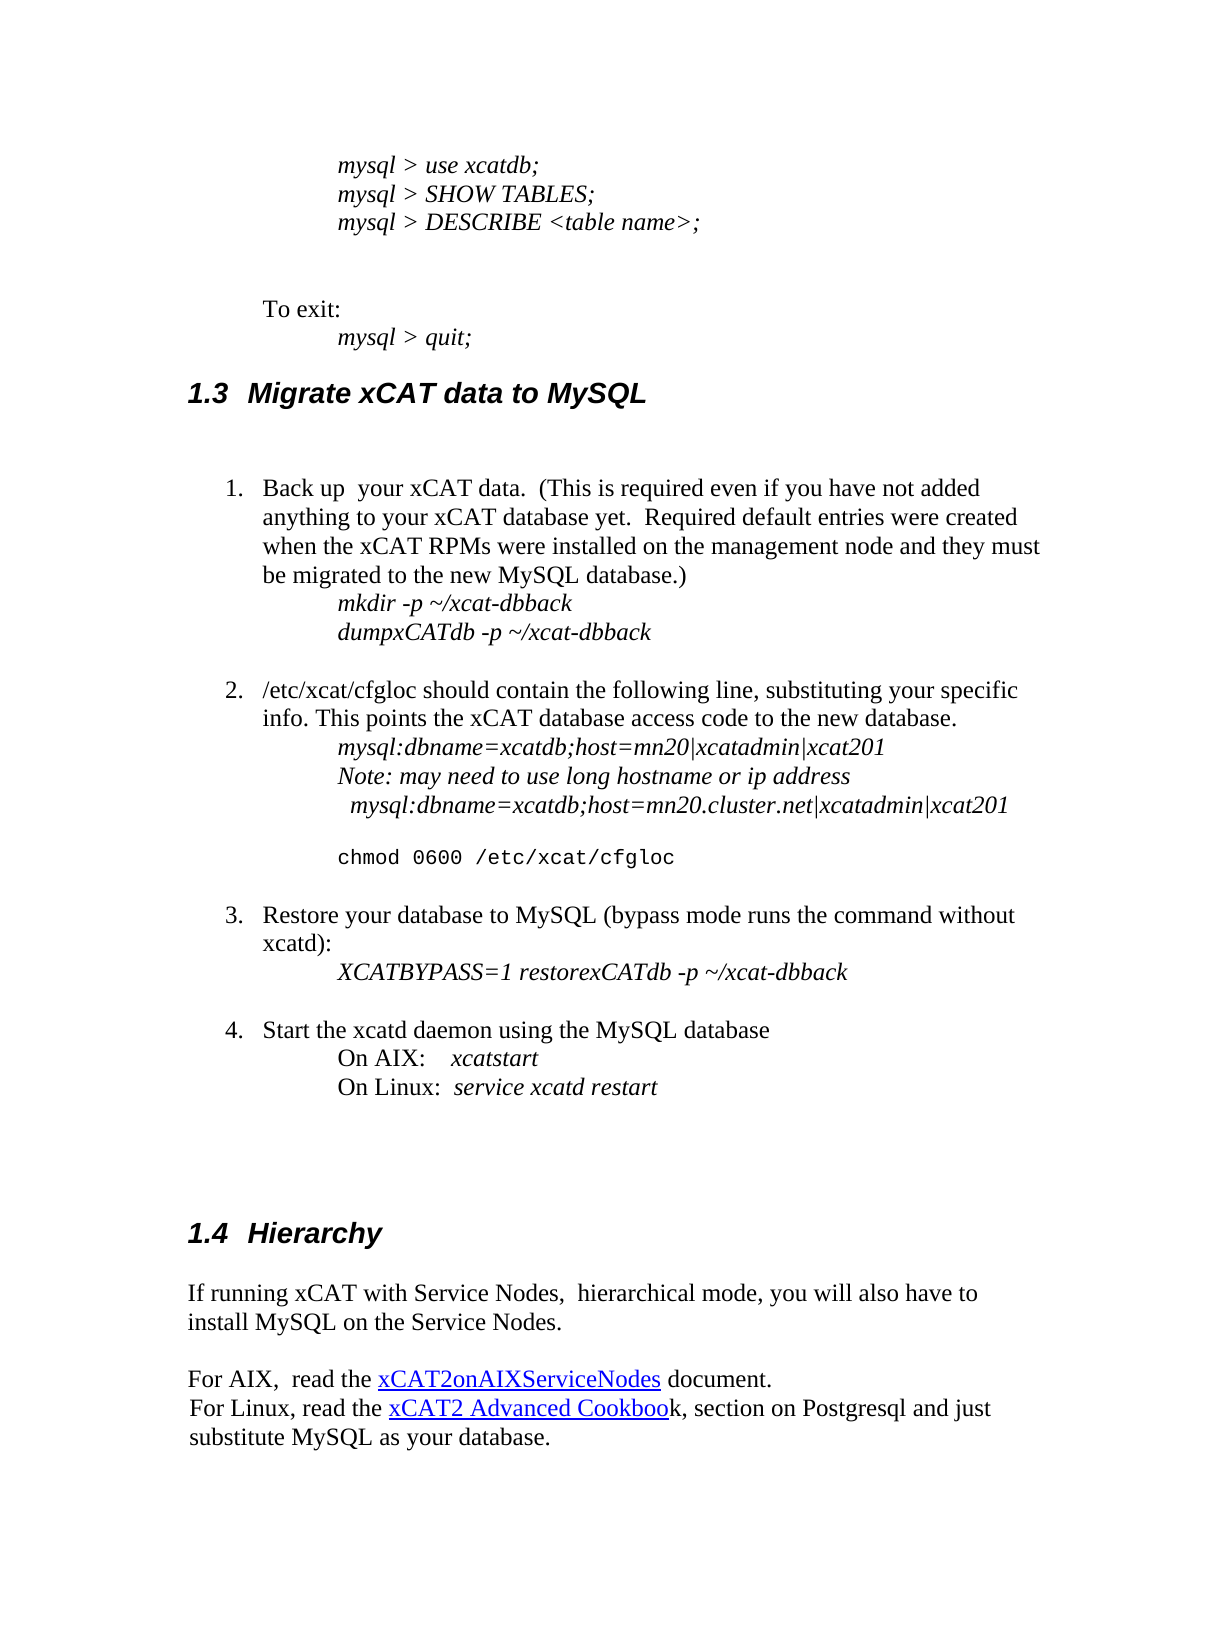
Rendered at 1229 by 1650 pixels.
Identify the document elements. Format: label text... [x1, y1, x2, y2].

list Restore your database to MySQL (bypass mode runs the command without xcatd): [225, 900, 1041, 957]
list mysql:dbname=xcatdb;host=mn20|xcatadmin|xcat201 [300, 732, 1041, 761]
text For AIX, read the xCAT2onAIXServiceNodes document. [187, 1364, 1041, 1393]
list dumpxCATdb -p ~/xcat-dbback [300, 617, 1041, 646]
text To exit: [262, 294, 1041, 322]
subtitle Hierarchy [187, 1216, 1041, 1249]
list XCATBYPASS=1 restorexCATdb -p ~/xcat-dbback [300, 957, 1041, 986]
text mysql > SHOW TABLES; [337, 179, 1041, 207]
text mysql > use xcatdb; [337, 150, 1041, 179]
list On AIX: xcatstart On Linux: service xcatd restart [300, 1043, 1041, 1101]
text For Linux, read the xCAT2 Advanced Cookbook, section on Postgresql and just substitute MySQL as your database. [189, 1393, 1041, 1451]
list Start the xcatd daemon using the MySQL database [225, 1015, 1041, 1043]
text mysql > quit; [337, 322, 1041, 351]
text If running xCAT with Service Nodes, hierarchical mode, you will also have to install MySQL on the Service Nodes. [187, 1278, 1041, 1336]
list /etc/xcat/cfgloc should contain the following line, substituting your specific info. This points the xCAT database access code to the new database. [225, 675, 1041, 732]
text mysql > DESCRIBE <table name>; [337, 207, 1041, 236]
list chmod 0600 /etc/xcat/cfgloc [262, 847, 1041, 871]
list mysql:dbname=xcatdb;host=mn20.cluster.net|xcatadmin|xcat201 [300, 790, 1041, 818]
list Note: may need to use long hostname or ip address [300, 761, 1041, 790]
list mkdir -p ~/xcat-dbback [300, 588, 1041, 617]
list Back up your xCAT data. (This is required even if you have not added anything to your xCAT database yet. Required default entries were created when the xCAT RPMs were installed on the management node and they must be migrated to the new MySQL database.) [225, 473, 1041, 588]
subtitle Migrate xCAT data to MySQL [187, 376, 1041, 410]
